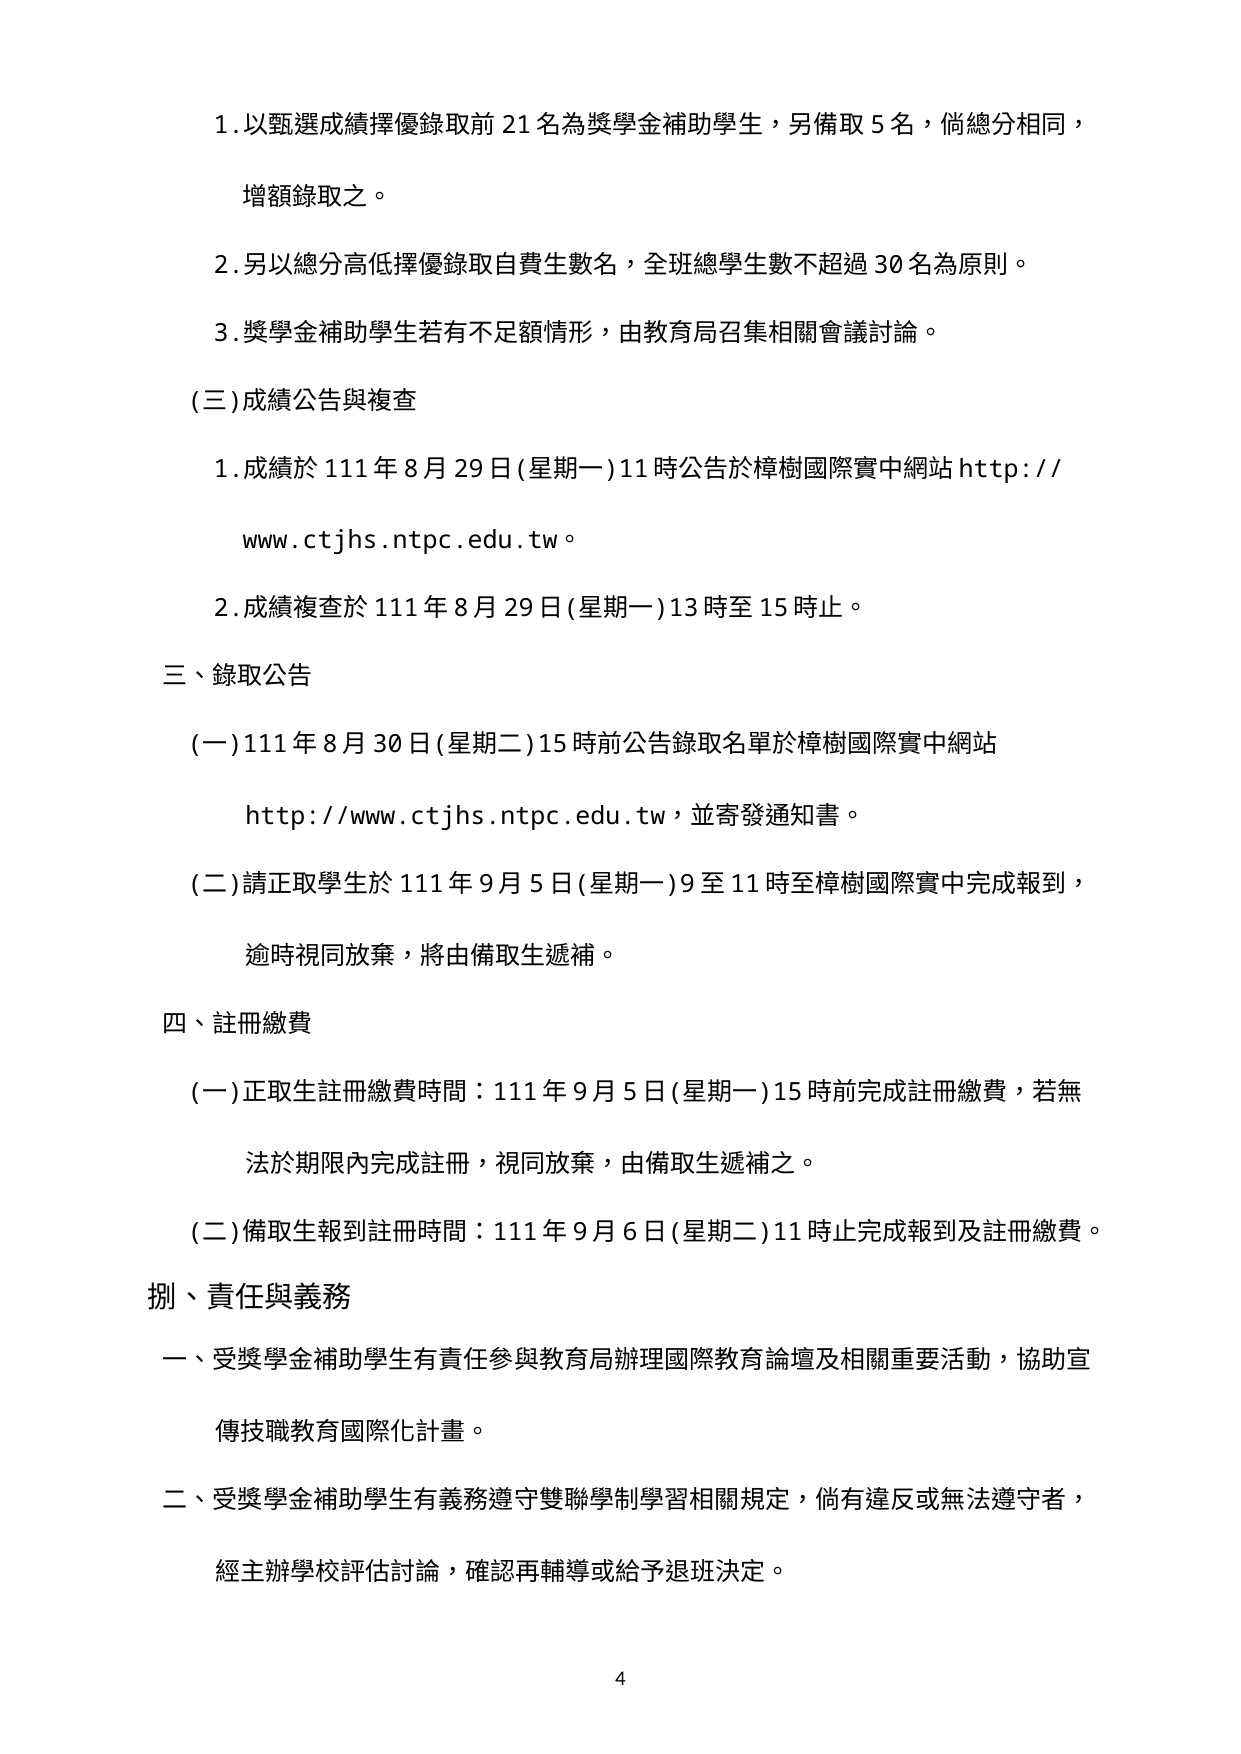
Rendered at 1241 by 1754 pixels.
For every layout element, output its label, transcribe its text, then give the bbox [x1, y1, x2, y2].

text 3.獎學金補助學生若有不足額情形，由教育局召集相關會議討論。 [213, 289, 1092, 351]
text 1.成績於111年8月29日(星期一)11時公告於樟樹國際實中網站http://www.ctjhs.ntpc.edu.tw。 [213, 424, 1092, 559]
text (一)正取生註冊繳費時間：111年9月5日(星期一)15時前完成註冊繳費，若無法於期限內完成註冊，視同放棄，由備取生遞補之。 [187, 1048, 1092, 1182]
text (二)備取生報到註冊時間：111年9月6日(星期二)11時止完成報到及註冊繳費。 [187, 1187, 1092, 1250]
text 一、受獎學金補助學生有責任參與教育局辦理國際教育論壇及相關重要活動，協助宣傳技職教育國際化計畫。 [162, 1316, 1092, 1451]
text 四、註冊繳費 [148, 980, 1092, 1042]
text 2.成績複查於111年8月29日(星期一)13時至15時止。 [213, 564, 1092, 627]
text 2.另以總分高低擇優錄取自費生數名，全班總學生數不超過30名為原則。 [213, 221, 1092, 283]
text 二、受獎學金補助學生有義務遵守雙聯學制學習相關規定，倘有違反或無法遵守者，經主辦學校評估討論，確認再輔導或給予退班決定。 [162, 1456, 1092, 1591]
text (二)請正取學生於111年9月5日(星期一)9至11時至樟樹國際實中完成報到，逾時視同放棄，將由備取生遞補。 [187, 840, 1092, 974]
text 捌、責任與義務 [148, 1274, 1092, 1316]
text (三)成績公告與複查 [172, 357, 1092, 419]
text (一)111年8月30日(星期二)15時前公告錄取名單於樟樹國際實中網站http://www.ctjhs.ntpc.edu.tw，並寄發通知書。 [187, 700, 1092, 834]
text 1.以甄選成績擇優錄取前21名為獎學金補助學生，另備取5名，倘總分相同，增額錄取之。 [213, 81, 1092, 215]
text 三、錄取公告 [148, 632, 1092, 695]
